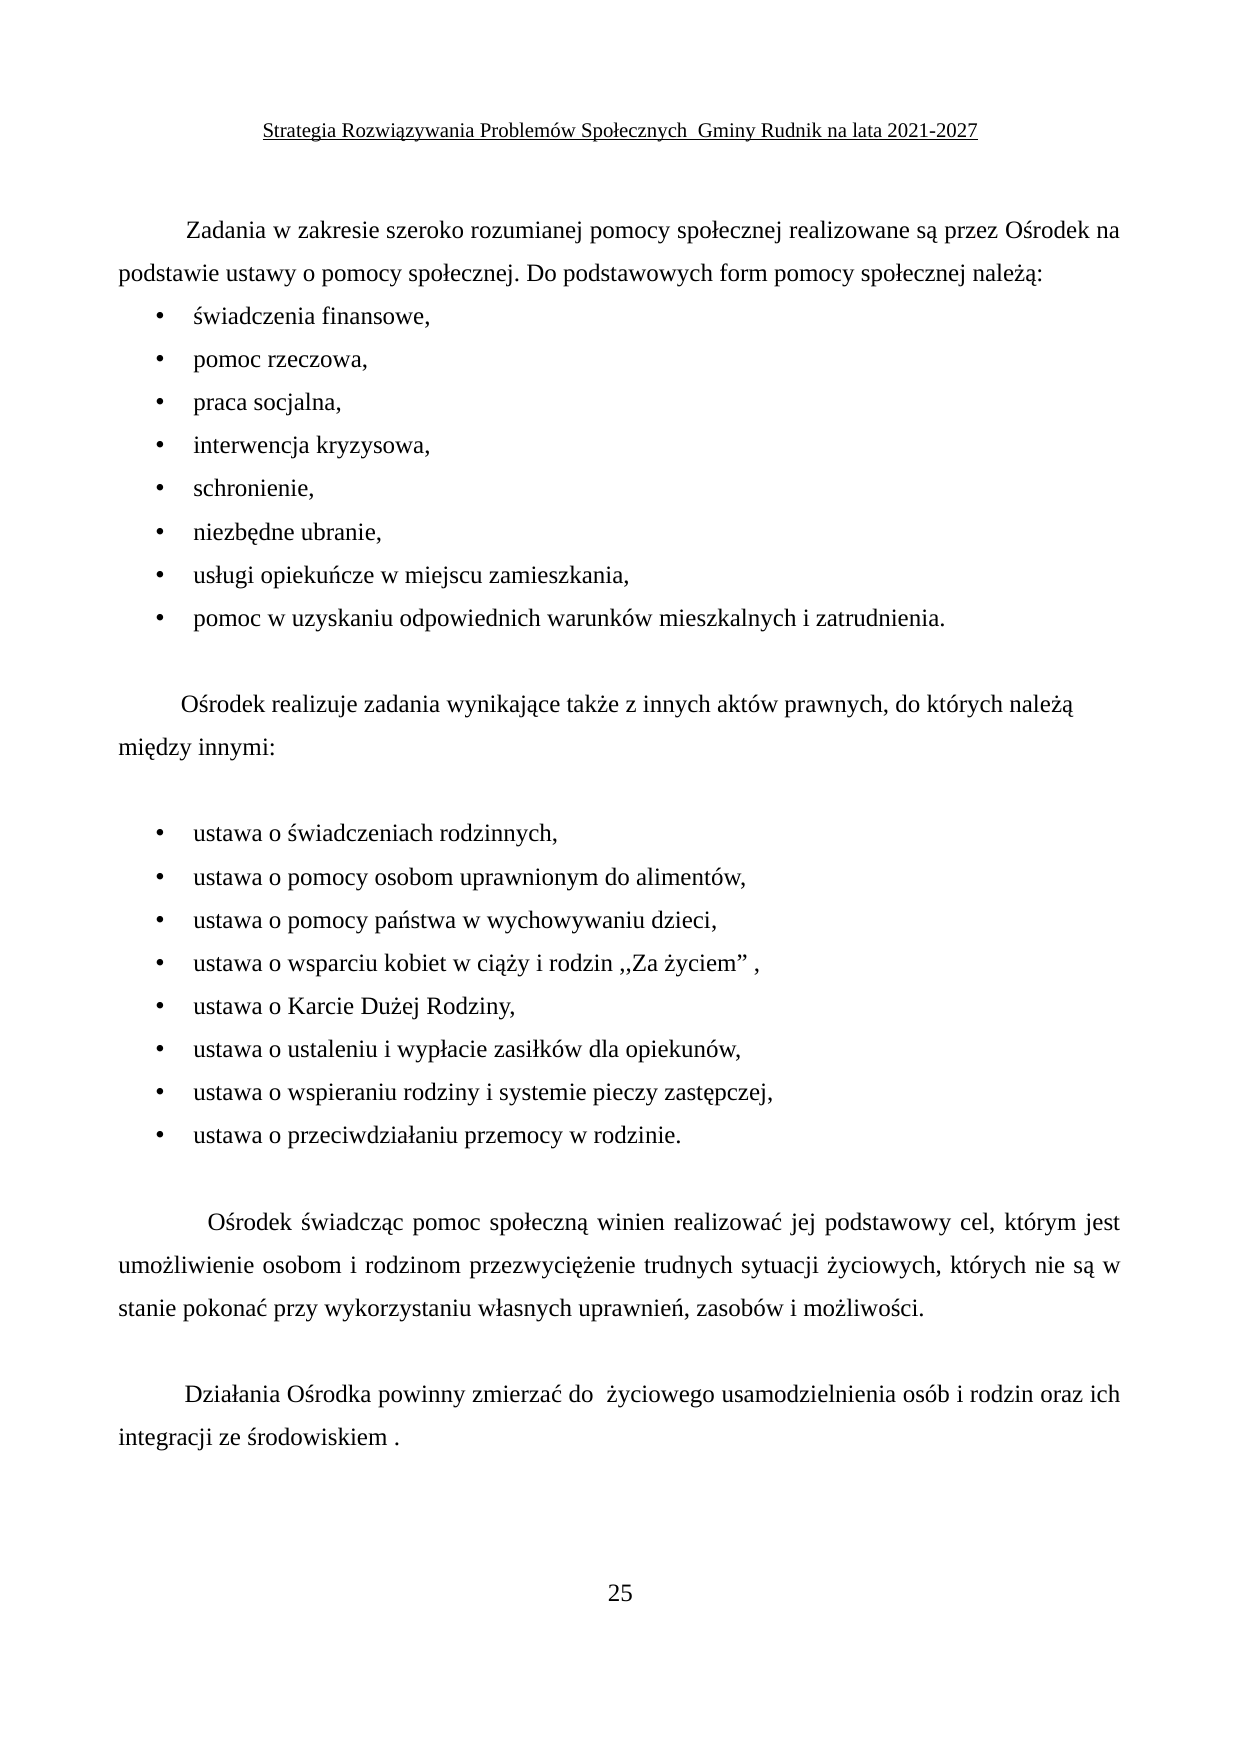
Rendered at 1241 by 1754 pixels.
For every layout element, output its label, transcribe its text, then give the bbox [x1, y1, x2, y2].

list świadczenia finansowe, [156, 301, 1122, 330]
list schronienie, [156, 473, 1122, 502]
list ustawa o wspieraniu rodziny i systemie pieczy zastępczej, [156, 1077, 1122, 1106]
text Ośrodek realizuje zadania wynikające także z innych aktów prawnych, do których należą między innymi: [118, 689, 1122, 761]
list ustawa o pomocy państwa w wychowywaniu dzieci, [156, 905, 1122, 933]
list Ośrodek świadcząc pomoc społeczną winien realizować jej podstawowy cel, którym jest umożliwienie osobom i rodzinom przezwyciężenie trudnych sytuacji życiowych, których nie są w stanie pokonać przy wykorzystaniu własnych uprawnień, zasobów i możliwości. [118, 1207, 1122, 1322]
list praca socjalna, [156, 387, 1122, 416]
list ustawa o świadczeniach rodzinnych, [156, 818, 1122, 847]
list interwencja kryzysowa, [156, 430, 1122, 459]
list ustawa o pomocy osobom uprawnionym do alimentów, [156, 862, 1122, 890]
list niezbędne ubranie, [156, 517, 1122, 545]
list ustawa o przeciwdziałaniu przemocy w rodzinie. [156, 1120, 1122, 1149]
text Działania Ośrodka powinny zmierzać do życiowego usamodzielnienia osób i rodzin oraz ich integracji ze środowiskiem . [118, 1379, 1122, 1451]
list pomoc w uzyskaniu odpowiednich warunków mieszkalnych i zatrudnienia. [156, 603, 1122, 632]
text Zadania w zakresie szeroko rozumianej pomocy społecznej realizowane są przez Ośrodek na podstawie ustawy o pomocy społecznej. Do podstawowych form pomocy społecznej należą: [118, 215, 1122, 287]
list pomoc rzeczowa, [156, 344, 1122, 373]
list ustawa o Karcie Dużej Rodziny, [156, 991, 1122, 1020]
list ustawa o wsparciu kobiet w ciąży i rodzin ,,Za życiem” , [156, 948, 1122, 977]
list usługi opiekuńcze w miejscu zamieszkania, [156, 560, 1122, 588]
list ustawa o ustaleniu i wypłacie zasiłków dla opiekunów, [156, 1034, 1122, 1063]
